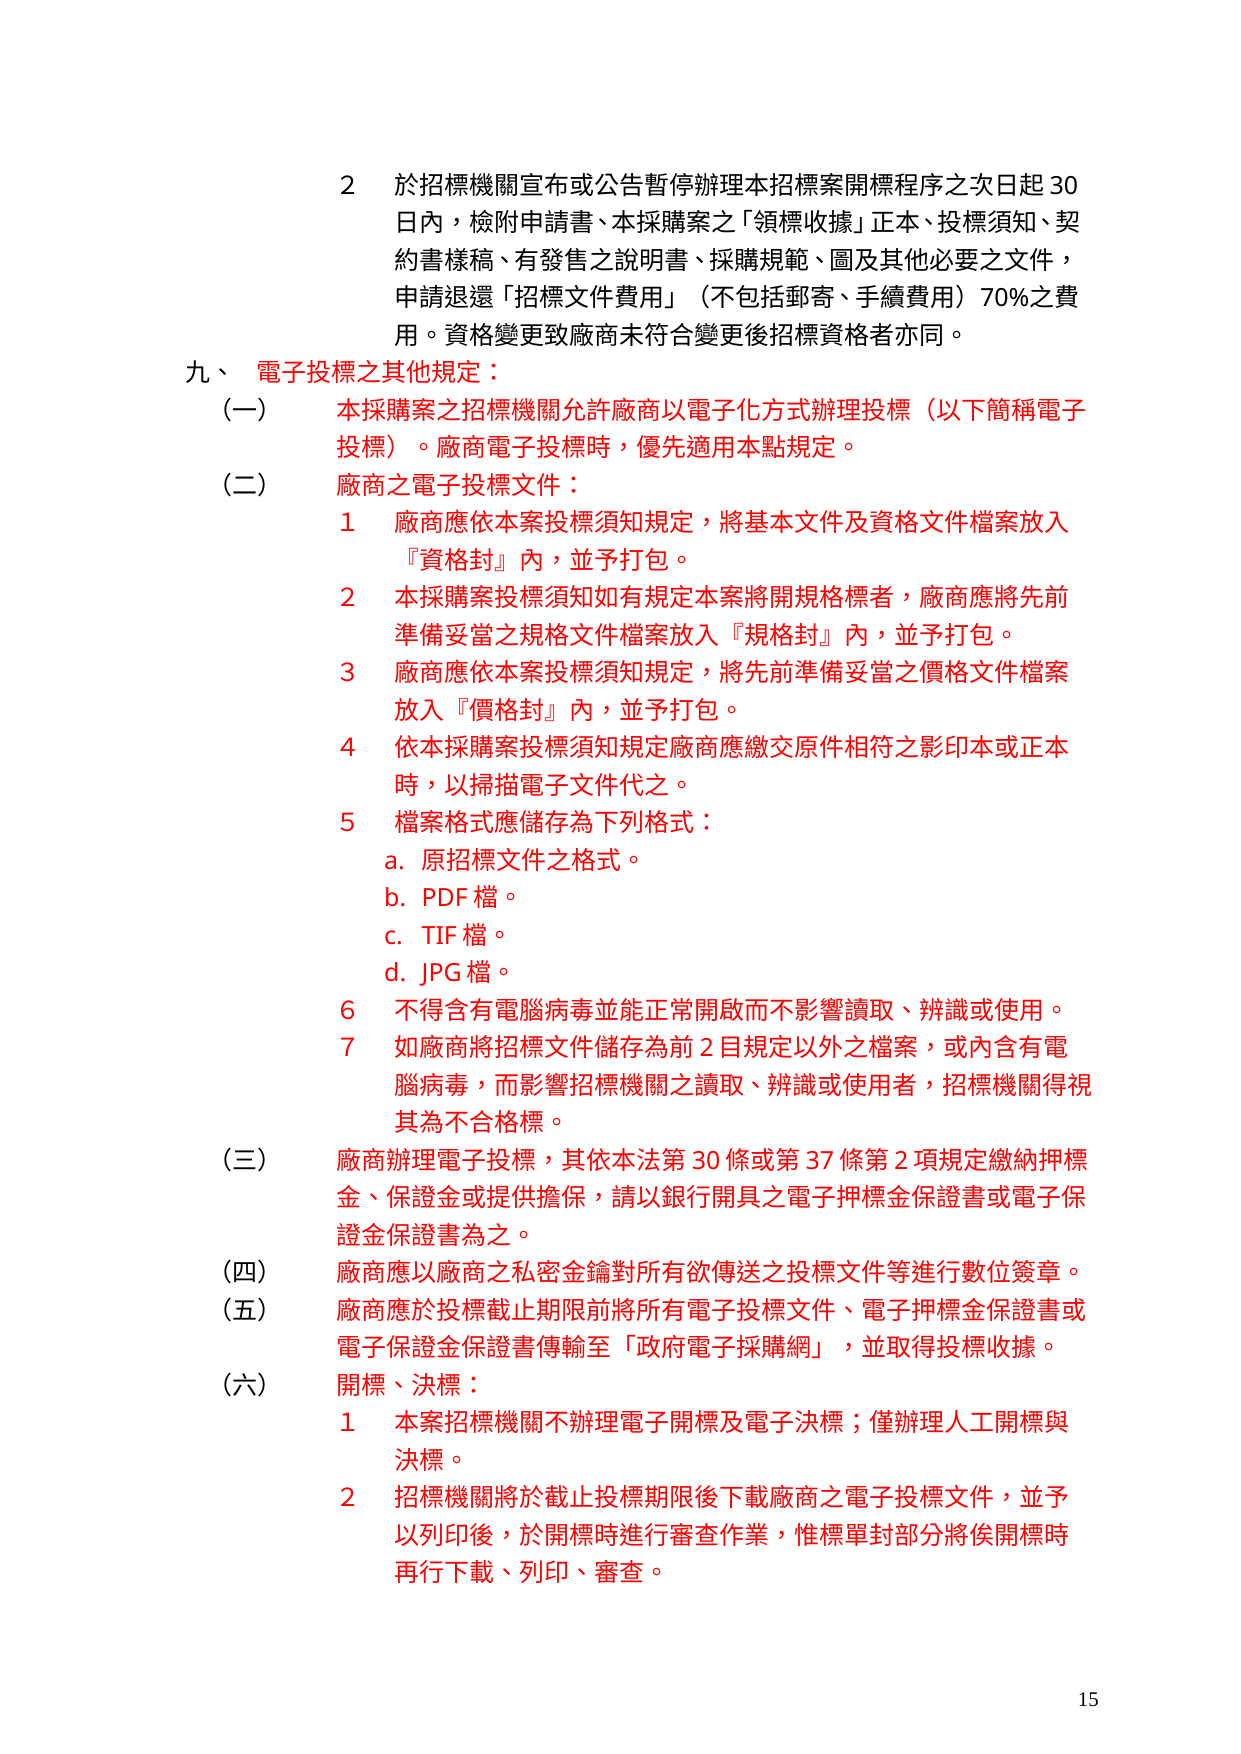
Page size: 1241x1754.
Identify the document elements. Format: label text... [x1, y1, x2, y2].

subtitle 檔案格式應儲存為下列格式： [335, 802, 1092, 839]
subtitle TIF檔。 [384, 914, 1092, 952]
subtitle 於招標機關宣布或公告暫停辦理本招標案開標程序之次日起30日內，檢附申請書、本採購案之「領標收據」正本、投標須知、契約書樣稿、有發售之說明書、採購規範、圖及其他必要之文件，申請退還「招標文件費用」（不包括郵寄、手續費用）70%之費用。資格變更致廠商未符合變更後招標資格者亦同。 [335, 164, 1079, 352]
subtitle 原招標文件之格式。 [384, 839, 1092, 877]
subtitle 廠商應依本案投標須知規定，將基本文件及資格文件檔案放入『資格封』內，並予打包。 [335, 502, 1092, 577]
subtitle 本案招標機關不辦理電子開標及電子決標；僅辦理人工開標與決標。 [335, 1402, 1092, 1477]
subtitle 廠商應以廠商之私密金鑰對所有欲傳送之投標文件等進行數位簽章。 [207, 1252, 1092, 1289]
subtitle 本採購案之招標機關允許廠商以電子化方式辦理投標（以下簡稱電子投標）。廠商電子投標時，優先適用本點規定。 [207, 389, 1092, 464]
subtitle 電子投標之其他規定： [185, 352, 1092, 389]
subtitle JPG檔。 [384, 952, 1092, 989]
subtitle 廠商應依本案投標須知規定，將先前準備妥當之價格文件檔案放入『價格封』內，並予打包。 [335, 652, 1092, 727]
subtitle PDF檔。 [384, 877, 1092, 914]
subtitle 開標、決標： [207, 1364, 1092, 1402]
subtitle 如廠商將招標文件儲存為前2目規定以外之檔案，或內含有電腦病毒，而影響招標機關之讀取、辨識或使用者，招標機關得視其為不合格標。 [335, 1027, 1092, 1139]
subtitle 廠商之電子投標文件： [207, 464, 1092, 502]
subtitle 依本採購案投標須知規定廠商應繳交原件相符之影印本或正本時，以掃描電子文件代之。 [335, 727, 1092, 802]
subtitle 不得含有電腦病毒並能正常開啟而不影響讀取、辨識或使用。 [335, 989, 1092, 1027]
subtitle 廠商應於投標截止期限前將所有電子投標文件、電子押標金保證書或電子保證金保證書傳輸至「政府電子採購網」，並取得投標收據。 [207, 1289, 1092, 1364]
subtitle 本採購案投標須知如有規定本案將開規格標者，廠商應將先前準備妥當之規格文件檔案放入『規格封』內，並予打包。 [335, 577, 1092, 652]
subtitle 招標機關將於截止投標期限後下載廠商之電子投標文件，並予以列印後，於開標時進行審查作業，惟標單封部分將俟開標時再行下載、列印、審查。 [335, 1477, 1092, 1589]
subtitle 廠商辦理電子投標，其依本法第30條或第37條第2項規定繳納押標金、保證金或提供擔保，請以銀行開具之電子押標金保證書或電子保證金保證書為之。 [207, 1139, 1092, 1252]
